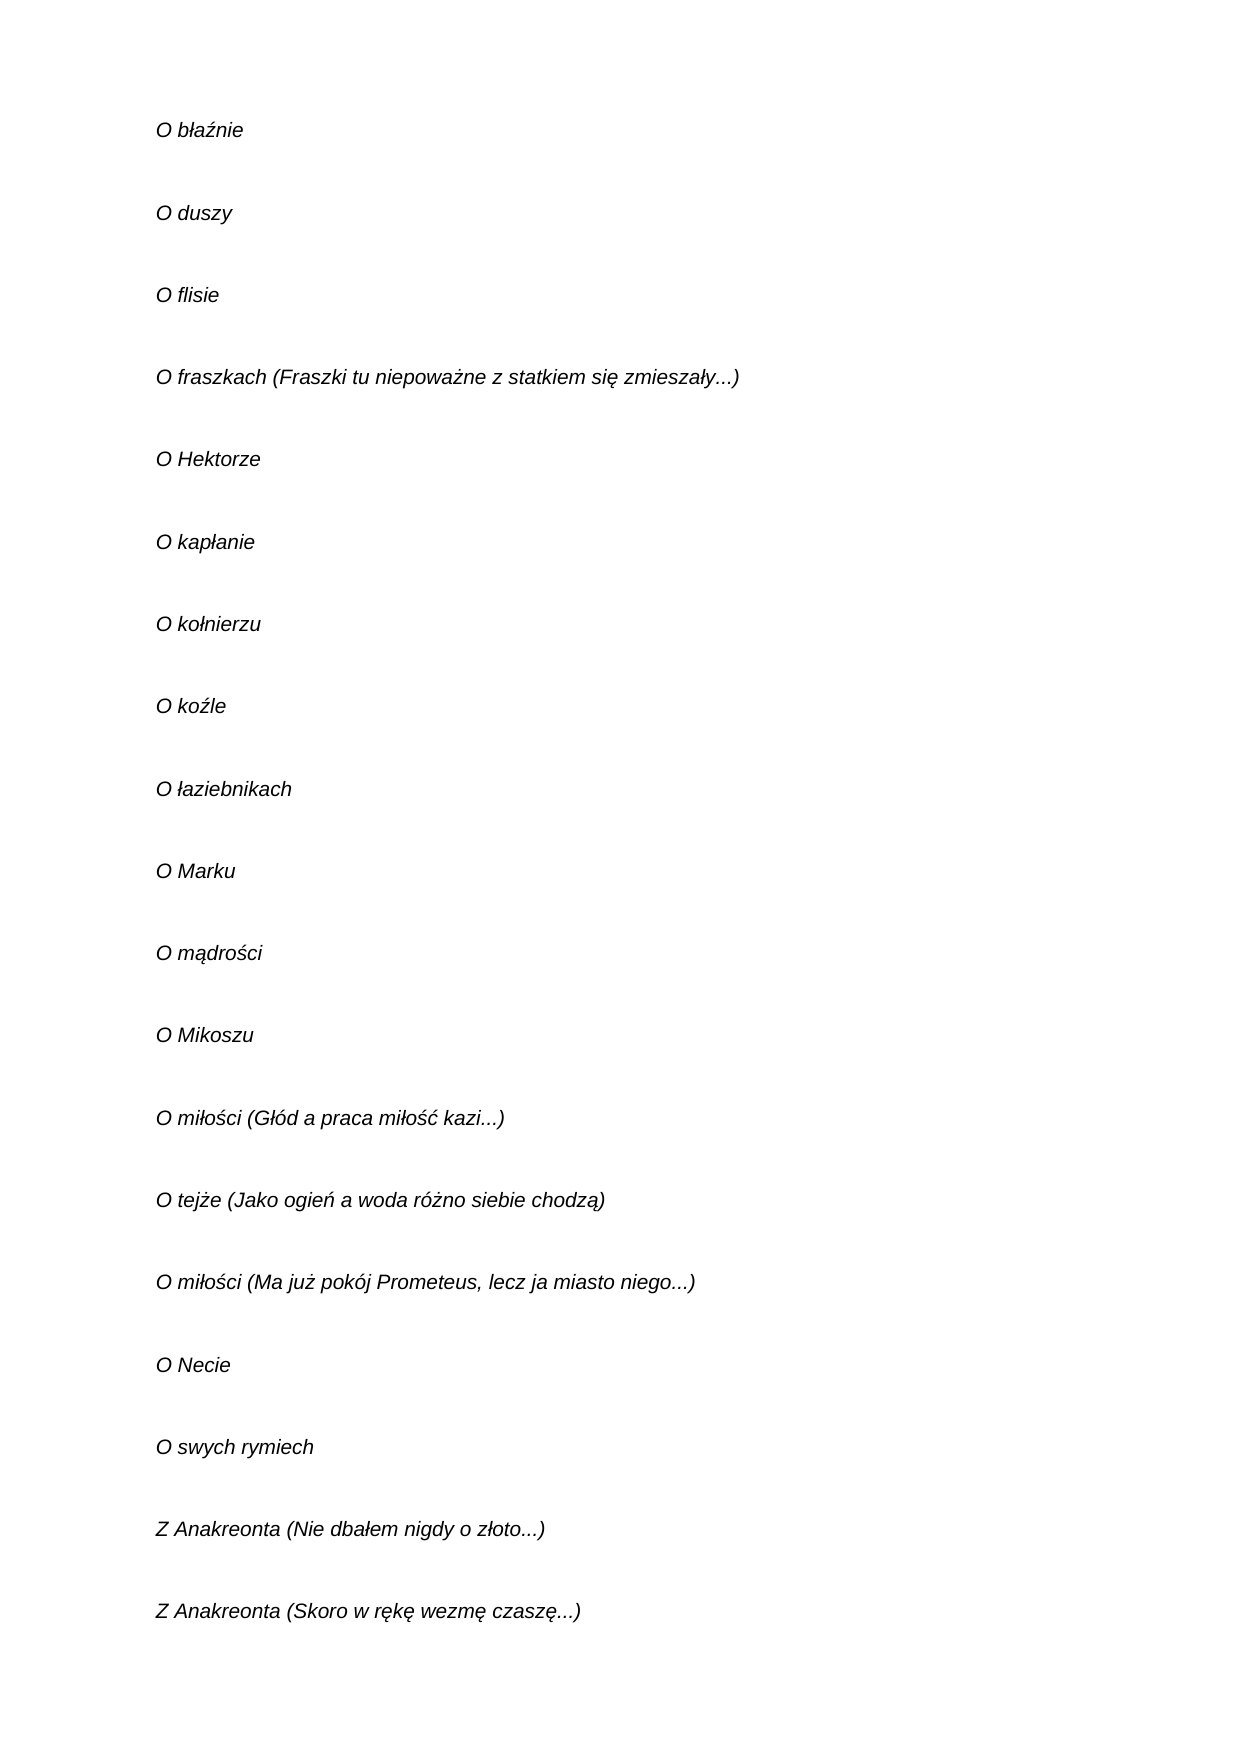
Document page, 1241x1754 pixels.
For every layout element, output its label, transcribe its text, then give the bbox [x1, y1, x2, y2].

text O Hektorze [156, 447, 1122, 471]
text O fraszkach (Fraszki tu niepoważne z statkiem się zmieszały...) [156, 365, 1122, 389]
text O duszy [156, 200, 1122, 224]
text O miłości (Głód a praca miłość kazi...) [156, 1106, 1122, 1129]
text O kołnierzu [156, 612, 1122, 636]
text O tejże (Jako ogień a woda różno siebie chodzą) [156, 1188, 1122, 1212]
text O Mikoszu [156, 1023, 1122, 1047]
text O Necie [156, 1352, 1122, 1376]
text O miłości (Ma już pokój Prometeus, lecz ja miasto niego...) [156, 1270, 1122, 1294]
text O kapłanie [156, 529, 1122, 553]
text Z Anakreonta (Skoro w rękę wezmę czaszę...) [156, 1599, 1122, 1623]
text O swych rymiech [156, 1435, 1122, 1459]
text Z Anakreonta (Nie dbałem nigdy o złoto...) [156, 1517, 1122, 1541]
text O łaziebnikach [156, 776, 1122, 800]
text O mądrości [156, 941, 1122, 965]
text O koźle [156, 694, 1122, 718]
text O błaźnie [156, 118, 1122, 142]
text O flisie [156, 283, 1122, 307]
text O Marku [156, 859, 1122, 883]
